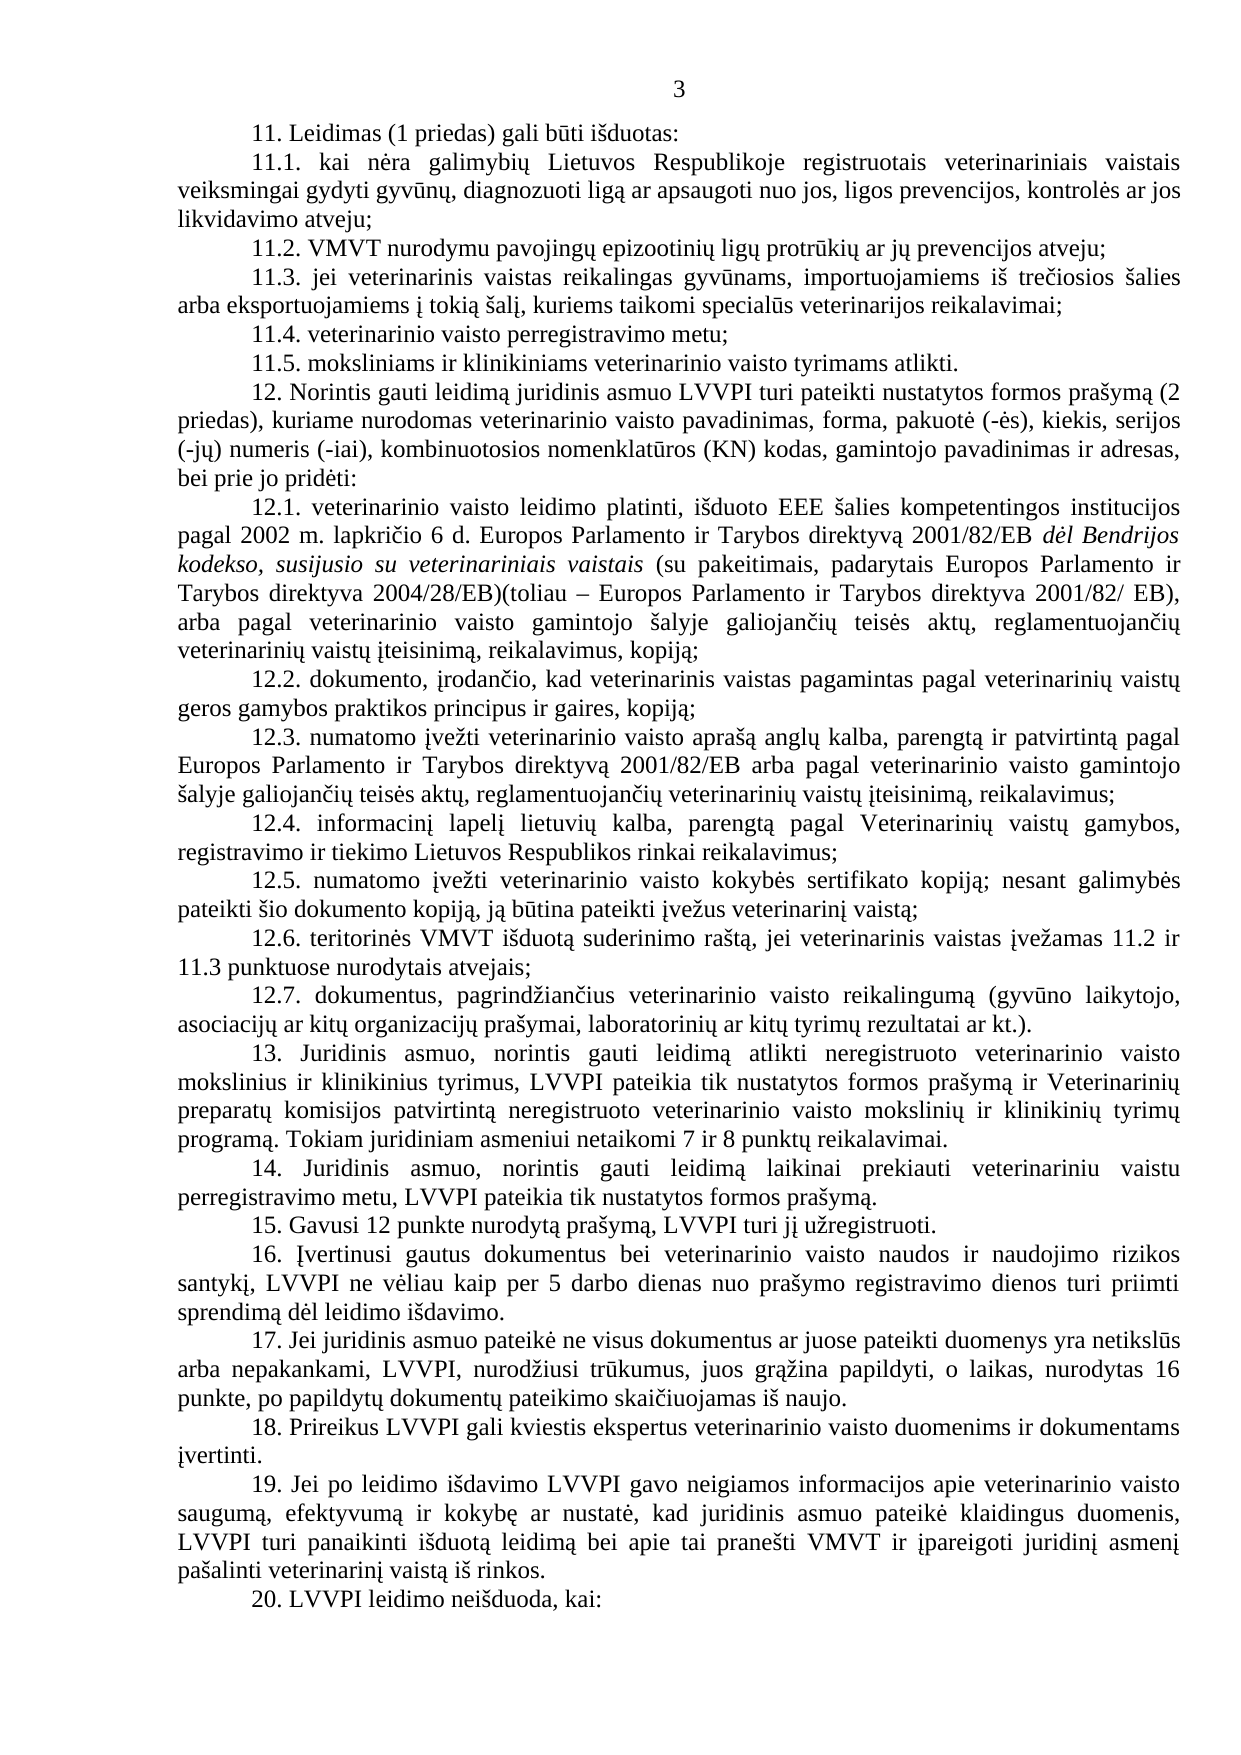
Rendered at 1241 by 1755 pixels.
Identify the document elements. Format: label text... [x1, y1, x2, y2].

text 11.1. kai nėra galimybių Lietuvos Respublikoje registruotais veterinariniais vaistais veiksmingai gydyti gyvūnų, diagnozuoti ligą ar apsaugoti nuo jos, ligos prevencijos, kontrolės ar jos likvidavimo atveju; [177, 147, 1181, 233]
text 14. Juridinis asmuo, norintis gauti leidimą laikinai prekiauti veterinariniu vaistu perregistravimo metu, LVVPI pateikia tik nustatytos formos prašymą. [177, 1153, 1181, 1211]
text 11.3. jei veterinarinis vaistas reikalingas gyvūnams, importuojamiems iš trečiosios šalies arba eksportuojamiems į tokią šalį, kuriems taikomi specialūs veterinarijos reikalavimai; [177, 262, 1181, 319]
text 16. Įvertinusi gautus dokumentus bei veterinarinio vaisto naudos ir naudojimo rizikos santykį, LVVPI ne vėliau kaip per 5 darbo dienas nuo prašymo registravimo dienos turi priimti sprendimą dėl leidimo išdavimo. [177, 1239, 1181, 1326]
text 12.4. informacinį lapelį lietuvių kalba, parengtą pagal Veterinarinių vaistų gamybos, registravimo ir tiekimo Lietuvos Respublikos rinkai reikalavimus; [177, 808, 1181, 866]
text 17. Jei juridinis asmuo pateikė ne visus dokumentus ar juose pateikti duomenys yra netikslūs arba nepakankami, LVVPI, nurodžiusi trūkumus, juos grąžina papildyti, o laikas, nurodytas 16 punkte, po papildytų dokumentų pateikimo skaičiuojamas iš naujo. [177, 1326, 1181, 1412]
text 18. Prireikus LVVPI gali kviestis ekspertus veterinarinio vaisto duomenims ir dokumentams įvertinti. [177, 1412, 1181, 1469]
text 11.2. VMVT nurodymu pavojingų epizootinių ligų protrūkių ar jų prevencijos atveju; [177, 233, 1181, 262]
text 19. Jei po leidimo išdavimo LVVPI gavo neigiamos informacijos apie veterinarinio vaisto saugumą, efektyvumą ir kokybę ar nustatė, kad juridinis asmuo pateikė klaidingus duomenis, LVVPI turi panaikinti išduotą leidimą bei apie tai pranešti VMVT ir įpareigoti juridinį asmenį pašalinti veterinarinį vaistą iš rinkos. [177, 1469, 1181, 1584]
text 20. LVVPI leidimo neišduoda, kai: [177, 1584, 1181, 1613]
text 12.2. dokumento, įrodančio, kad veterinarinis vaistas pagamintas pagal veterinarinių vaistų geros gamybos praktikos principus ir gaires, kopiją; [177, 664, 1181, 722]
text 12.3. numatomo įvežti veterinarinio vaisto aprašą anglų kalba, parengtą ir patvirtintą pagal Europos Parlamento ir Tarybos direktyvą 2001/82/EB arba pagal veterinarinio vaisto gamintojo šalyje galiojančių teisės aktų, reglamentuojančių veterinarinių vaistų įteisinimą, reikalavimus; [177, 722, 1181, 808]
text 12.7. dokumentus, pagrindžiančius veterinarinio vaisto reikalingumą (gyvūno laikytojo, asociacijų ar kitų organizacijų prašymai, laboratorinių ar kitų tyrimų rezultatai ar kt.). [177, 981, 1181, 1038]
text 12. Norintis gauti leidimą juridinis asmuo LVVPI turi pateikti nustatytos formos prašymą (2 priedas), kuriame nurodomas veterinarinio vaisto pavadinimas, forma, pakuotė (-ės), kiekis, serijos (-jų) numeris (-iai), kombinuotosios nomenklatūros (KN) kodas, gamintojo pavadinimas ir adresas, bei prie jo pridėti: [177, 377, 1181, 492]
text 11. Leidimas (1 priedas) gali būti išduotas: [177, 118, 1181, 147]
text 15. Gavusi 12 punkte nurodytą prašymą, LVVPI turi jį užregistruoti. [177, 1211, 1181, 1239]
text 12.6. teritorinės VMVT išduotą suderinimo raštą, jei veterinarinis vaistas įvežamas 11.2 ir 11.3 punktuose nurodytais atvejais; [177, 923, 1181, 981]
text 11.4. veterinarinio vaisto perregistravimo metu; [177, 319, 1181, 348]
text 12.5. numatomo įvežti veterinarinio vaisto kokybės sertifikato kopiją; nesant galimybės pateikti šio dokumento kopiją, ją būtina pateikti įvežus veterinarinį vaistą; [177, 866, 1181, 923]
text 11.5. moksliniams ir klinikiniams veterinarinio vaisto tyrimams atlikti. [177, 348, 1181, 377]
text 13. Juridinis asmuo, norintis gauti leidimą atlikti neregistruoto veterinarinio vaisto mokslinius ir klinikinius tyrimus, LVVPI pateikia tik nustatytos formos prašymą ir Veterinarinių preparatų komisijos patvirtintą neregistruoto veterinarinio vaisto mokslinių ir klinikinių tyrimų programą. Tokiam juridiniam asmeniui netaikomi 7 ir 8 punktų reikalavimai. [177, 1038, 1181, 1153]
text 12.1. veterinarinio vaisto leidimo platinti, išduoto EEE šalies kompetentingos institucijos pagal 2002 m. lapkričio 6 d. Europos Parlamento ir Tarybos direktyvą 2001/82/EB dėl Bendrijos kodekso, susijusio su veterinariniais vaistais (su pakeitimais, padarytais Europos Parlamento ir Tarybos direktyva 2004/28/EB)(toliau – Europos Parlamento ir Tarybos direktyva 2001/82/ EB), arba pagal veterinarinio vaisto gamintojo šalyje galiojančių teisės aktų, reglamentuojančių veterinarinių vaistų įteisinimą, reikalavimus, kopiją; [177, 492, 1181, 664]
